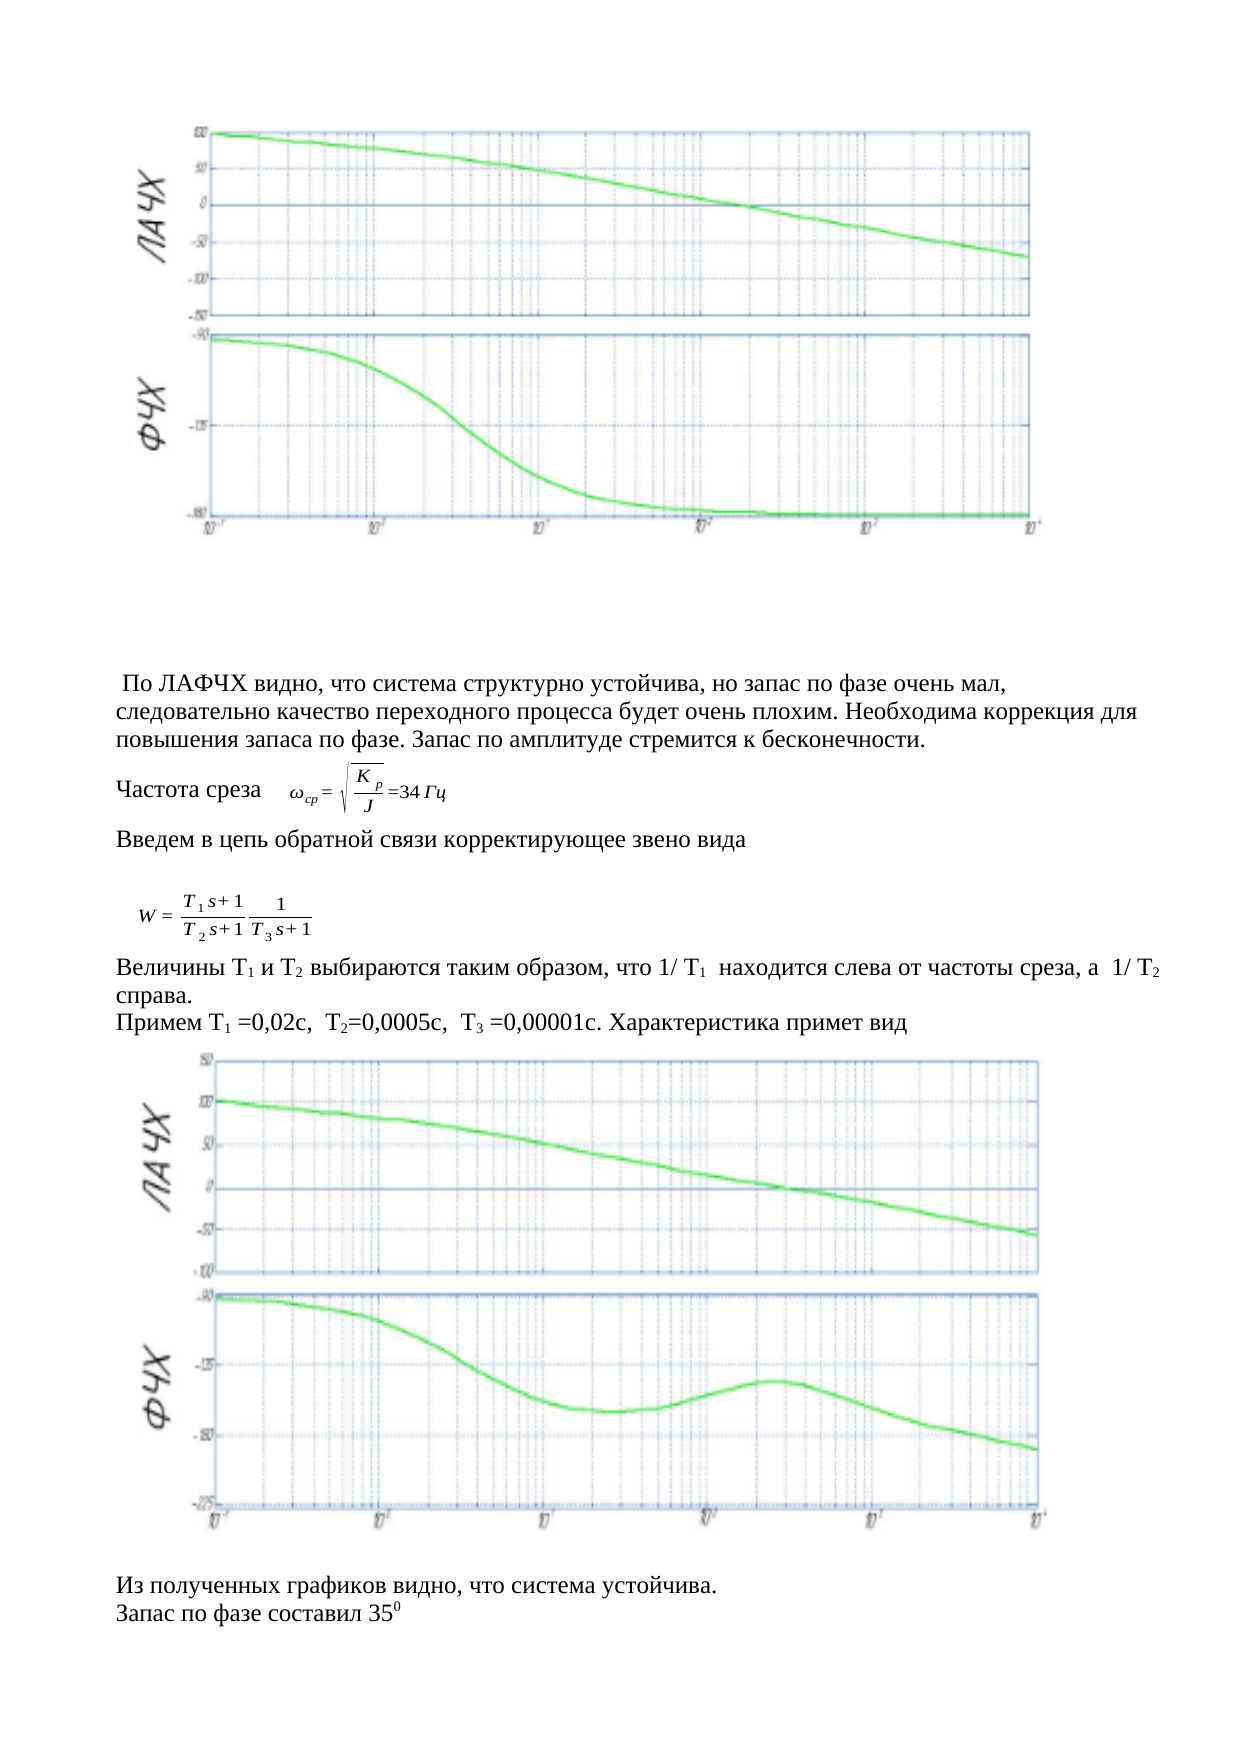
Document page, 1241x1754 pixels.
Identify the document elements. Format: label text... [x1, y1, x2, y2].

text По ЛАФЧХ видно, что система структурно устойчива, но запас по фазе очень мал, следовательно качество переходного процесса будет очень плохим. Необходима коррекция для повышения запаса по фазе. Запас по амплитуде стремится к бесконечности. [116, 669, 1160, 753]
text Запас по фазе составил 350 [116, 1599, 1160, 1627]
text Величины Т1 и Т2 выбираются таким образом, что 1/ Т1 находится слева от частоты среза, а 1/ Т2 справа. [116, 953, 1160, 1008]
text Частота среза [116, 753, 268, 825]
text [471, 753, 1160, 825]
text Введем в цепь обратной связи корректирующее звено вида [116, 825, 1160, 853]
text Примем Т1 =0,02с, Т2=0,0005с, Т3 =0,00001с. Характеристика примет вид [116, 1008, 1160, 1036]
text Из полученных графиков видно, что система устойчива. [116, 1571, 1160, 1599]
